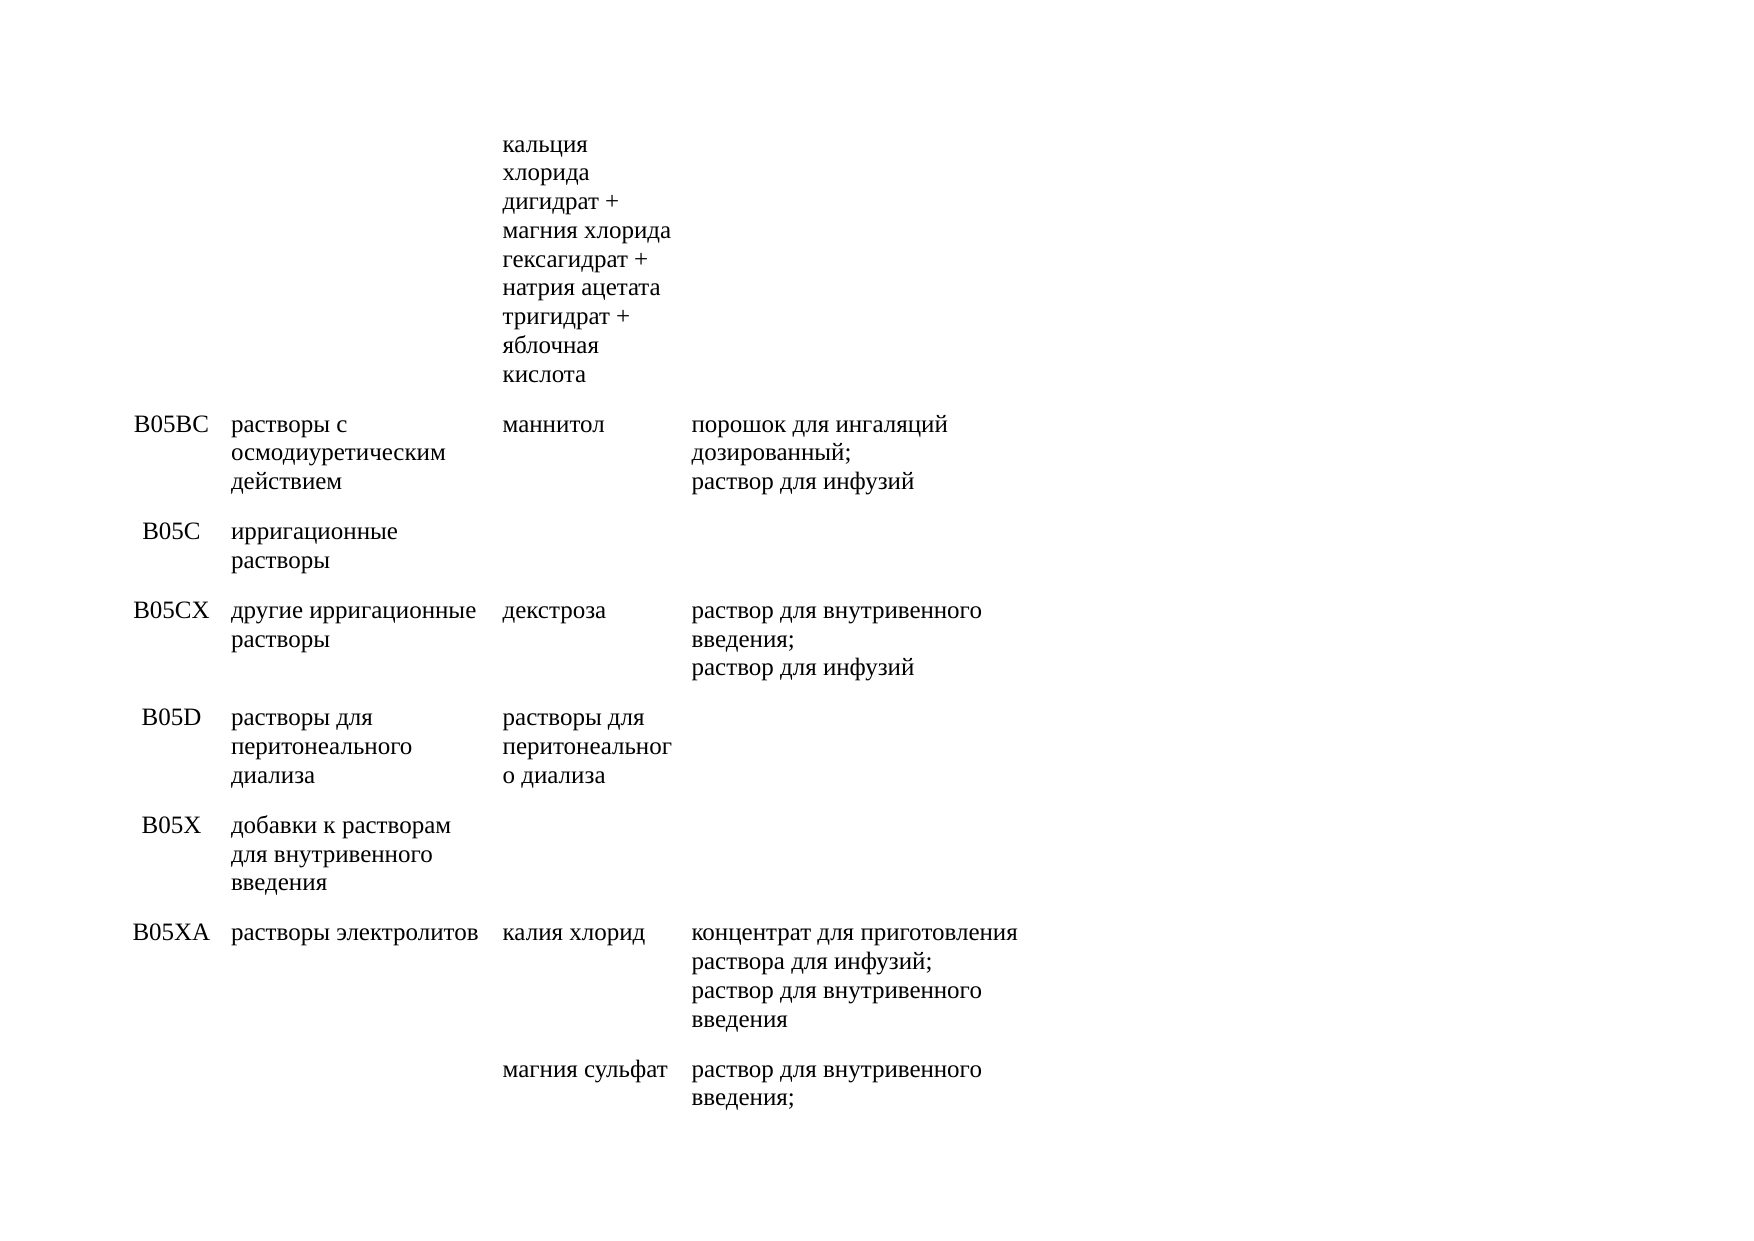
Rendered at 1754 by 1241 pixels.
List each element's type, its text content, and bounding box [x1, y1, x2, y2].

table_cell растворы электролитов [224, 907, 496, 1043]
table_cell [685, 506, 1063, 584]
table_cell калия хлорид [496, 907, 685, 1043]
table_cell B05BC [118, 398, 224, 506]
table_cell растворы с осмодиуретическим действием [224, 398, 496, 506]
table_cell B05X [118, 799, 224, 907]
table_cell [685, 692, 1063, 799]
table_cell порошок для ингаляций дозированный; раствор для инфузий [685, 398, 1063, 506]
table_cell B05CX [118, 584, 224, 692]
table_cell B05XA [118, 907, 224, 1043]
table_cell раствор для внутривенного введения; [685, 1043, 1063, 1122]
table_cell другие ирригационные растворы [224, 584, 496, 692]
table_cell [224, 1043, 496, 1122]
table_cell кальция хлорида дигидрат + магния хлорида гексагидрат + натрия ацетата тригидрат + яблочная кислота [496, 118, 685, 398]
table_cell декстроза [496, 584, 685, 692]
table_cell маннитол [496, 398, 685, 506]
table_cell раствор для внутривенного введения; раствор для инфузий [685, 584, 1063, 692]
table_cell B05C [118, 506, 224, 584]
table_cell B05D [118, 692, 224, 799]
table_cell [685, 799, 1063, 907]
table_cell [224, 118, 496, 398]
table_cell растворы для перитонеального диализа [224, 692, 496, 799]
table_cell [496, 799, 685, 907]
table_cell концентрат для приготовления раствора для инфузий; раствор для внутривенного введения [685, 907, 1063, 1043]
table_cell растворы для перитонеального диализа [496, 692, 685, 799]
table_cell магния сульфат [496, 1043, 685, 1122]
table_cell [118, 1043, 224, 1122]
table_cell [118, 118, 224, 398]
table_cell добавки к растворам для внутривенного введения [224, 799, 496, 907]
table_cell ирригационные растворы [224, 506, 496, 584]
table_cell [496, 506, 685, 584]
table_cell [685, 118, 1063, 398]
